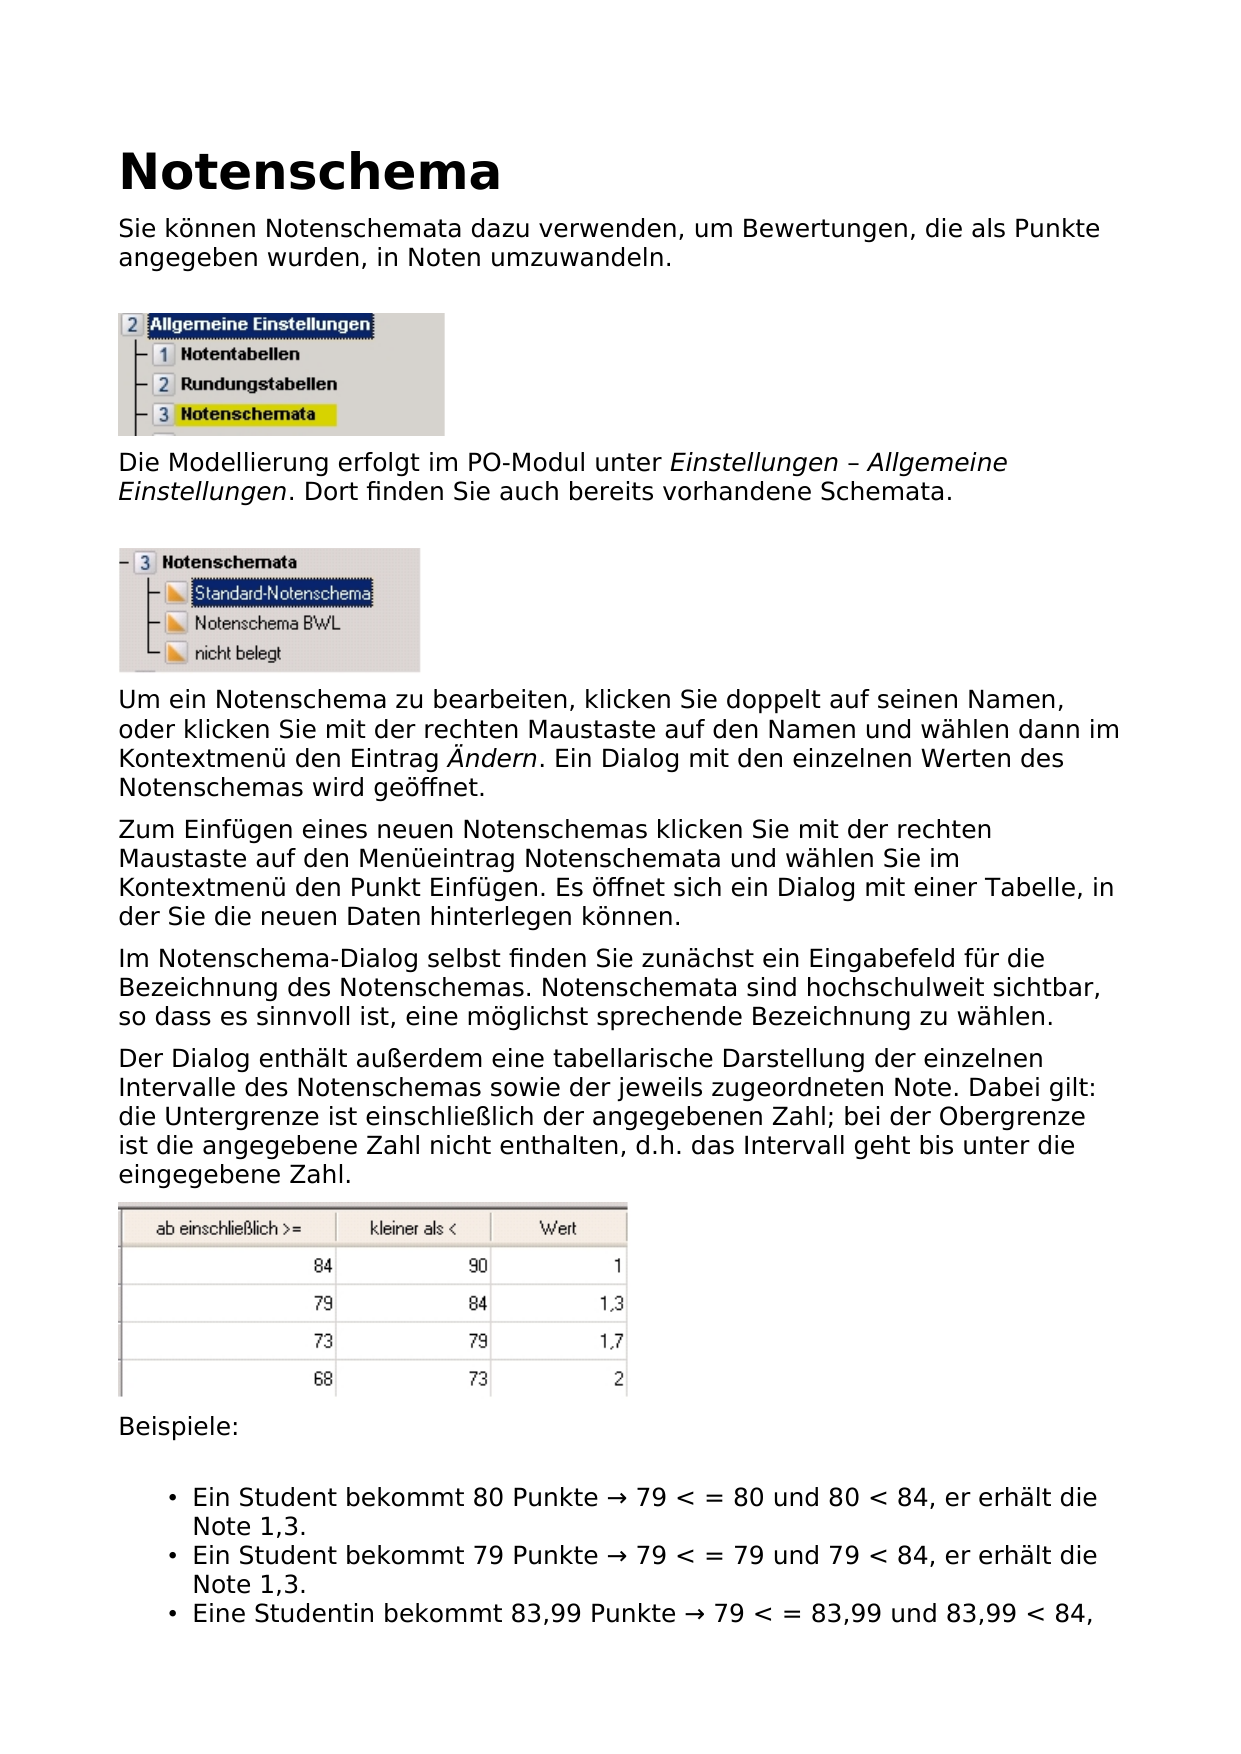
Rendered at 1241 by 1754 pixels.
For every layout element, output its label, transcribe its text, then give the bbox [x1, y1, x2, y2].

text Sie können Notenschemata dazu verwenden, um Bewertungen, die als Punkte angegeben wurden, in Noten umzuwandeln. [118, 214, 1122, 301]
text Der Dialog enthält außerdem eine tabellarische Darstellung der einzelnen Intervalle des Notenschemas sowie der jeweils zugeordneten Note. Dabei gilt: die Untergrenze ist einschließlich der angegebenen Zahl; bei der Obergrenze ist die angegebene Zahl nicht enthalten, d.h. das Intervall geht bis unter die eingegebene Zahl. [118, 1044, 1122, 1190]
text Um ein Notenschema zu bearbeiten, klicken Sie doppelt auf seinen Namen, oder klicken Sie mit der rechten Maustaste auf den Namen und wählen dann im Kontextmenü den Eintrag Ändern. Ein Dialog mit den einzelnen Werten des Notenschemas wird geöffnet. [118, 686, 1122, 802]
text Im Notenschema-Dialog selbst finden Sie zunächst ein Eingabefeld für die Bezeichnung des Notenschemas. Notenschemata sind hochschulweit sichtbar, so dass es sinnvoll ist, eine möglichst sprechende Bezeichnung zu wählen. [118, 944, 1122, 1032]
subtitle Notenschema [118, 143, 1122, 201]
list Eine Studentin bekommt 83,99 Punkte → 79 < = 83,99 und 83,99 < 84, [177, 1599, 1122, 1629]
list Ein Student bekommt 79 Punkte → 79 < = 79 und 79 < 84, er erhält die Note 1,3. [177, 1541, 1122, 1599]
picture [118, 313, 445, 436]
list Ein Student bekommt 80 Punkte → 79 < = 80 und 80 < 84, er erhält die Note 1,3. [177, 1483, 1122, 1541]
picture [118, 1202, 631, 1400]
picture [118, 548, 422, 674]
text Zum Einfügen eines neuen Notenschemas klicken Sie mit der rechten Maustaste auf den Menüeintrag Notenschemata und wählen Sie im Kontextmenü den Punkt Einfügen. Es öffnet sich ein Dialog mit einer Tabelle, in der Sie die neuen Daten hinterlegen können. [118, 815, 1122, 932]
text Die Modellierung erfolgt im PO-Modul unter Einstellungen – Allgemeine Einstellungen. Dort finden Sie auch bereits vorhandene Schemata. [118, 448, 1122, 536]
text Beispiele: [118, 1412, 1122, 1441]
